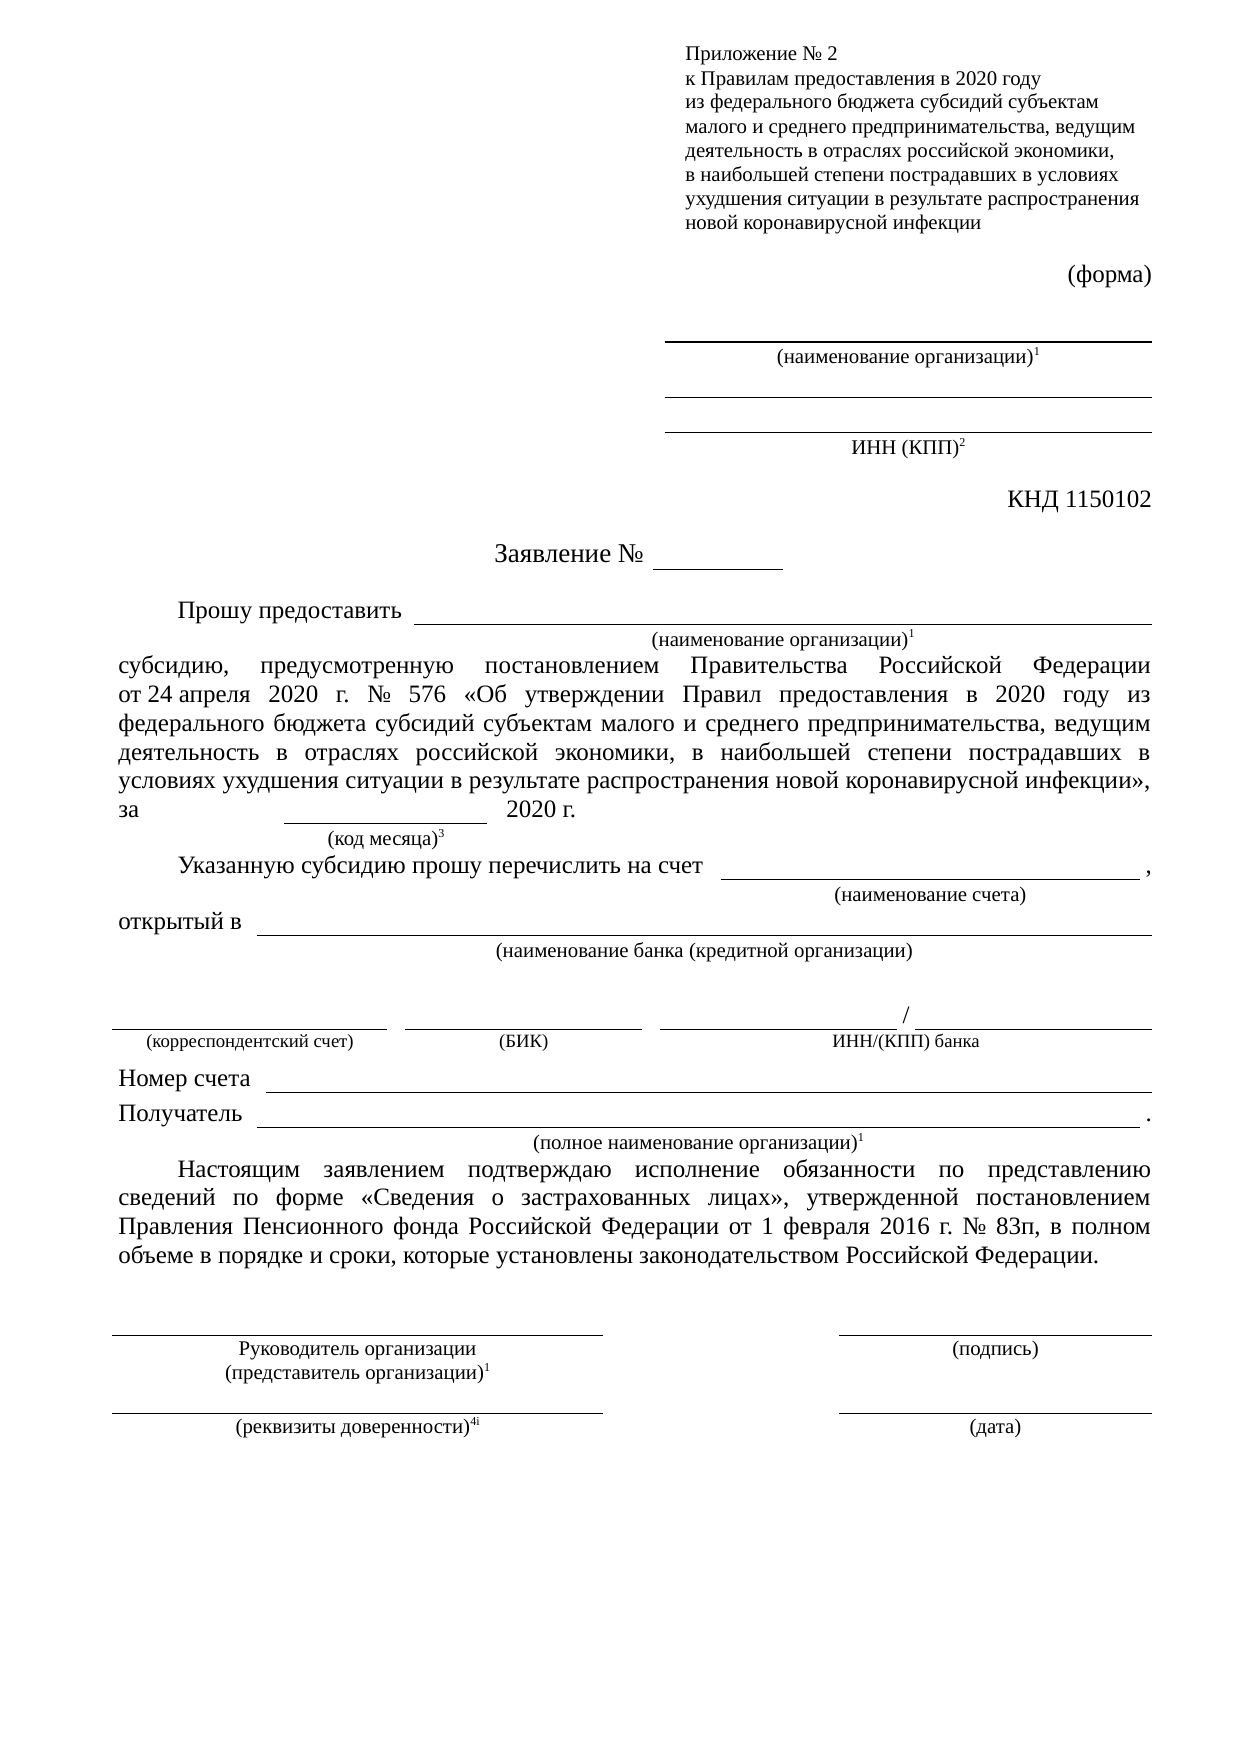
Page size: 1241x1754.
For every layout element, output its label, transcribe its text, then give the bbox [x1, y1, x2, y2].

table_cell (дата) [839, 1414, 1152, 1438]
table_header [660, 1000, 897, 1028]
table_header / [897, 1000, 915, 1028]
text ИНН (КПП) [664, 433, 1152, 459]
text открытый в [118, 906, 1152, 935]
text (наименование организации)1 [414, 625, 1152, 651]
table_cell [839, 1384, 1152, 1413]
text (форма) [118, 259, 1152, 288]
table_cell [603, 1384, 839, 1413]
text Указанную субсидию прошу перечислить на счет , [118, 850, 1152, 879]
text КНД 1150102 [118, 484, 1152, 512]
table_cell (БИК) [405, 1030, 642, 1051]
table_header [112, 1000, 387, 1028]
table_header Заявление № [487, 538, 652, 569]
text Приложение № 2 к Правилам предоставления в 2020 году из федерального бюджета субсидий субъектам малого и среднего предпринимательства, ведущим деятельность в отраслях российской экономики, в наибольшей степени пострадавших в условиях ухудшения ситуации в результате распространения новой коронавирусной инфекции [685, 41, 1152, 234]
table_header [915, 1000, 1152, 1028]
table_cell (подпись) [839, 1336, 1152, 1384]
text Настоящим заявлением подтверждаю исполнение обязанности по представлению сведений по форме «Сведения о застрахованных лицах», утвержденной постановлением Правления Пенсионного фонда Российской Федерации от 1 февраля 2016 г. № 83п, в полном объеме в порядке и сроки, которые установлены законодательством Российской Федерации. [118, 1154, 1152, 1269]
text (полное наименование организации)1 [257, 1128, 1140, 1154]
table_header [405, 1000, 642, 1028]
table_header [387, 1000, 405, 1028]
table_cell ИНН/(КПП) банка [660, 1029, 1152, 1051]
table_cell [387, 1029, 405, 1051]
table_header [642, 1000, 660, 1028]
table_header [653, 538, 782, 569]
text (наименование организации) [664, 342, 1152, 368]
text Получатель . [118, 1098, 1152, 1127]
table_cell [603, 1413, 839, 1438]
table_cell Руководитель организации (представитель организации)1 [112, 1336, 602, 1384]
text (наименование счета) [721, 880, 1140, 906]
text (код месяца) [284, 824, 487, 850]
table_cell [112, 1384, 602, 1413]
table_cell [642, 1029, 660, 1051]
table_header [839, 1306, 1152, 1335]
text Номер счета [118, 1063, 1152, 1092]
text Прошу предоставить [118, 595, 1152, 623]
text (наименование банка (кредитной организации) [257, 936, 1152, 962]
table_cell (корреспондентский счет) [112, 1030, 387, 1051]
table_header [603, 1306, 839, 1335]
table_cell [603, 1335, 839, 1384]
table_header [112, 1306, 602, 1335]
table_cell (реквизиты доверенности)4 [112, 1414, 602, 1438]
text субсидию, предусмотренную постановлением Правительства Российской Федерации от 24 апреля 2020 г. № 576 «Об утверждении Правил предоставления в 2020 году из федерального бюджета субсидий субъектам малого и среднего предпринимательства, ведущим деятельность в отраслях российской экономики, в наибольшей степени пострадавших в условиях ухудшения ситуации в результате распространения новой коронавирусной инфекции», за 2020 г. [118, 651, 1152, 823]
